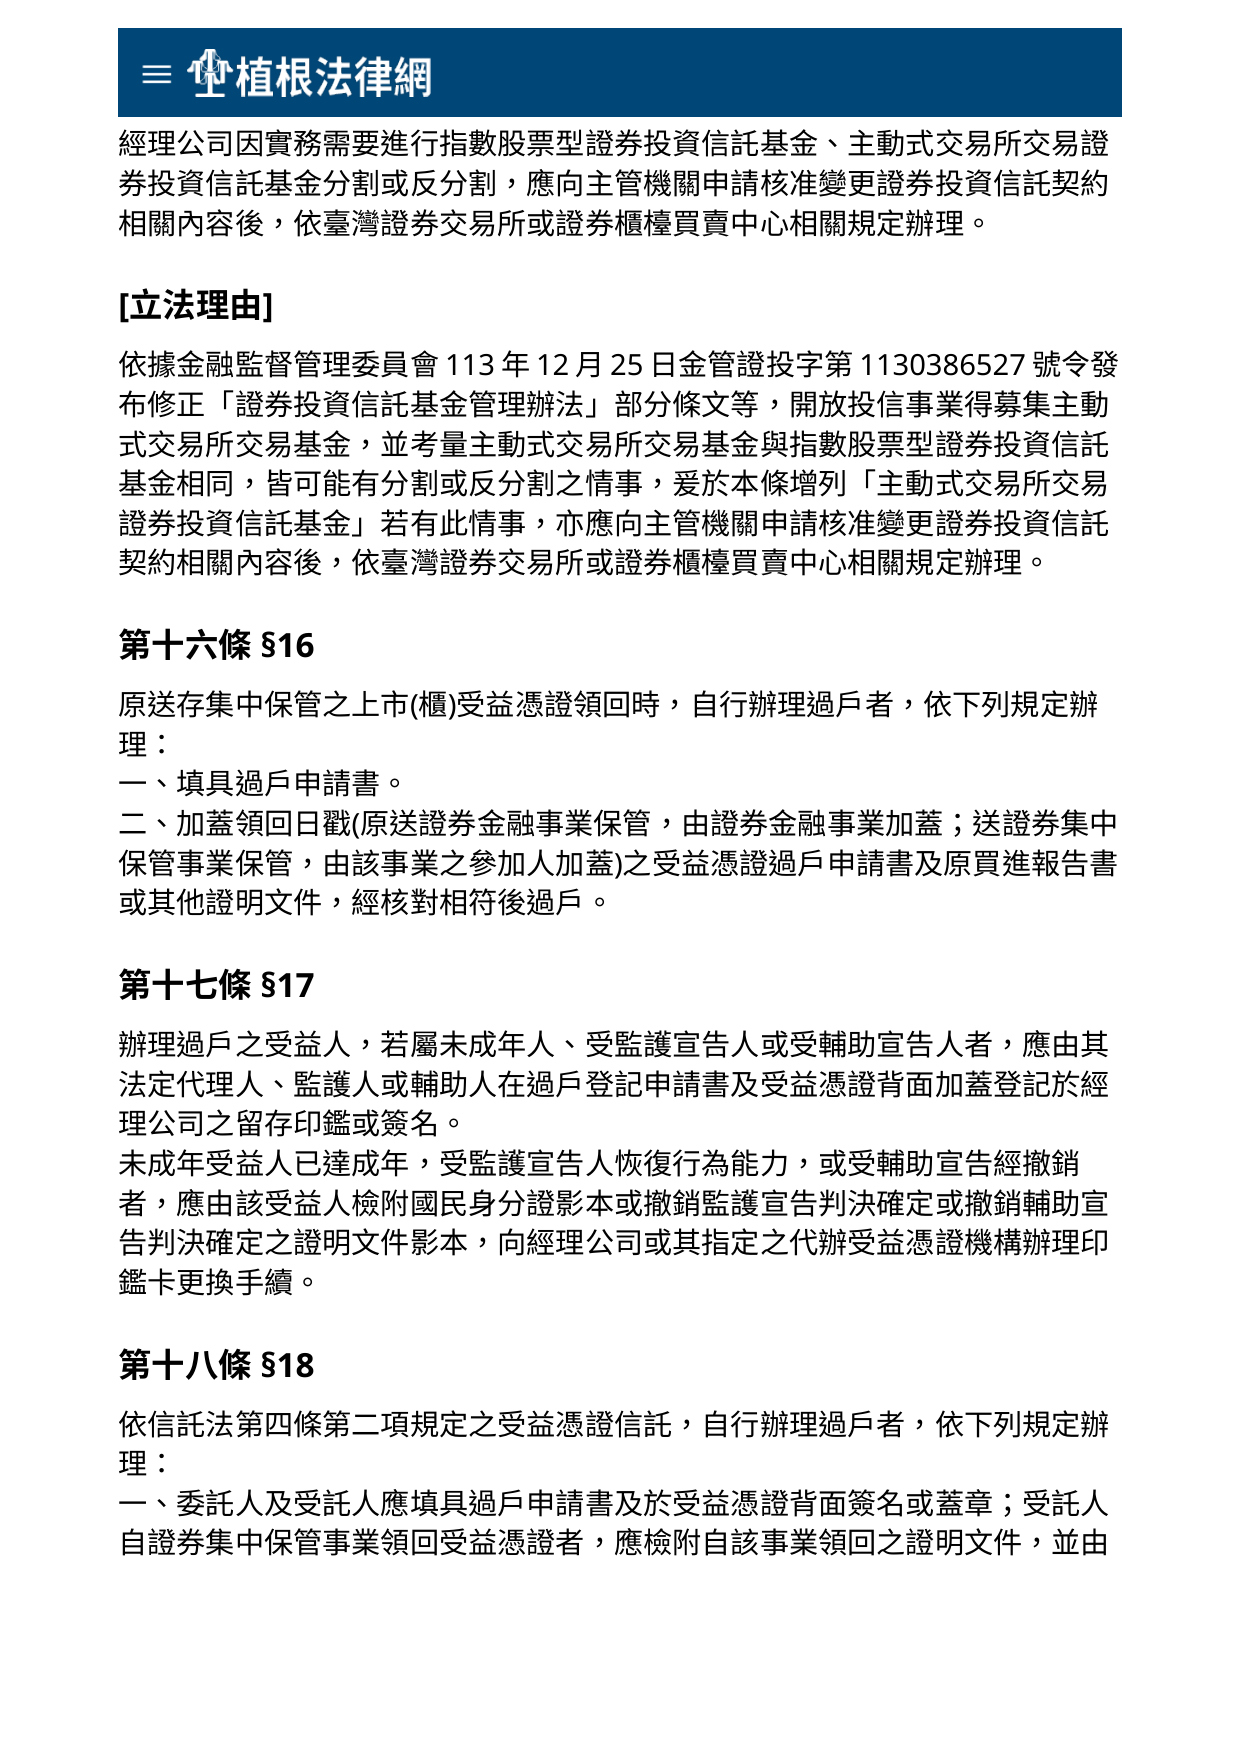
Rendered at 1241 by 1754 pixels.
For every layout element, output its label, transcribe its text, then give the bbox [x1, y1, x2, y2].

text 辦理過戶之受益人，若屬未成年人、受監護宣告人或受輔助宣告人者，應由其法定代理人、監護人或輔助人在過戶登記申請書及受益憑證背面加蓋登記於經理公司之留存印鑑或簽名。 [118, 1024, 1122, 1143]
text 未成年受益人已達成年，受監護宣告人恢復行為能力，或受輔助宣告經撤銷者，應由該受益人檢附國民身分證影本或撤銷監護宣告判決確定或撤銷輔助宣告判決確定之證明文件影本，向經理公司或其指定之代辦受益憑證機構辦理印鑑卡更換手續。 [118, 1143, 1122, 1302]
text 依信託法第四條第二項規定之受益憑證信託，自行辦理過戶者，依下列規定辦理： [118, 1404, 1122, 1483]
text 一、委託人及受託人應填具過戶申請書及於受益憑證背面簽名或蓋章；受託人自證券集中保管事業領回受益憑證者，應檢附自該事業領回之證明文件，並由 [118, 1483, 1122, 1562]
text 第十七條 §17 [118, 962, 1122, 1007]
text 二、加蓋領回日戳(原送證券金融事業保管，由證券金融事業加蓋；送證券集中保管事業保管，由該事業之參加人加蓋)之受益憑證過戶申請書及原買進報告書或其他證明文件，經核對相符後過戶。 [118, 803, 1122, 922]
text 第十六條 §16 [118, 622, 1122, 668]
text 依據金融監督管理委員會113年12月25日金管證投字第1130386527號令發布修正「證券投資信託基金管理辦法」部分條文等，開放投信事業得募集主動式交易所交易基金，並考量主動式交易所交易基金與指數股票型證券投資信託基金相同，皆可能有分割或反分割之情事，爰於本條增列「主動式交易所交易證券投資信託基金」若有此情事，亦應向主管機關申請核准變更證券投資信託契約相關內容後，依臺灣證券交易所或證券櫃檯買賣中心相關規定辦理。 [118, 344, 1122, 582]
text 一、填具過戶申請書。 [118, 764, 1122, 803]
text 經理公司因實務需要進行指數股票型證券投資信託基金、主動式交易所交易證券投資信託基金分割或反分割，應向主管機關申請核准變更證券投資信託契約相關內容後，依臺灣證券交易所或證券櫃檯買賣中心相關規定辦理。 [118, 123, 1122, 243]
text 第十八條 §18 [118, 1342, 1122, 1387]
picture [118, 28, 1122, 117]
text 原送存集中保管之上市(櫃)受益憑證領回時，自行辦理過戶者，依下列規定辦理： [118, 684, 1122, 764]
text [立法理由] [118, 282, 1122, 328]
